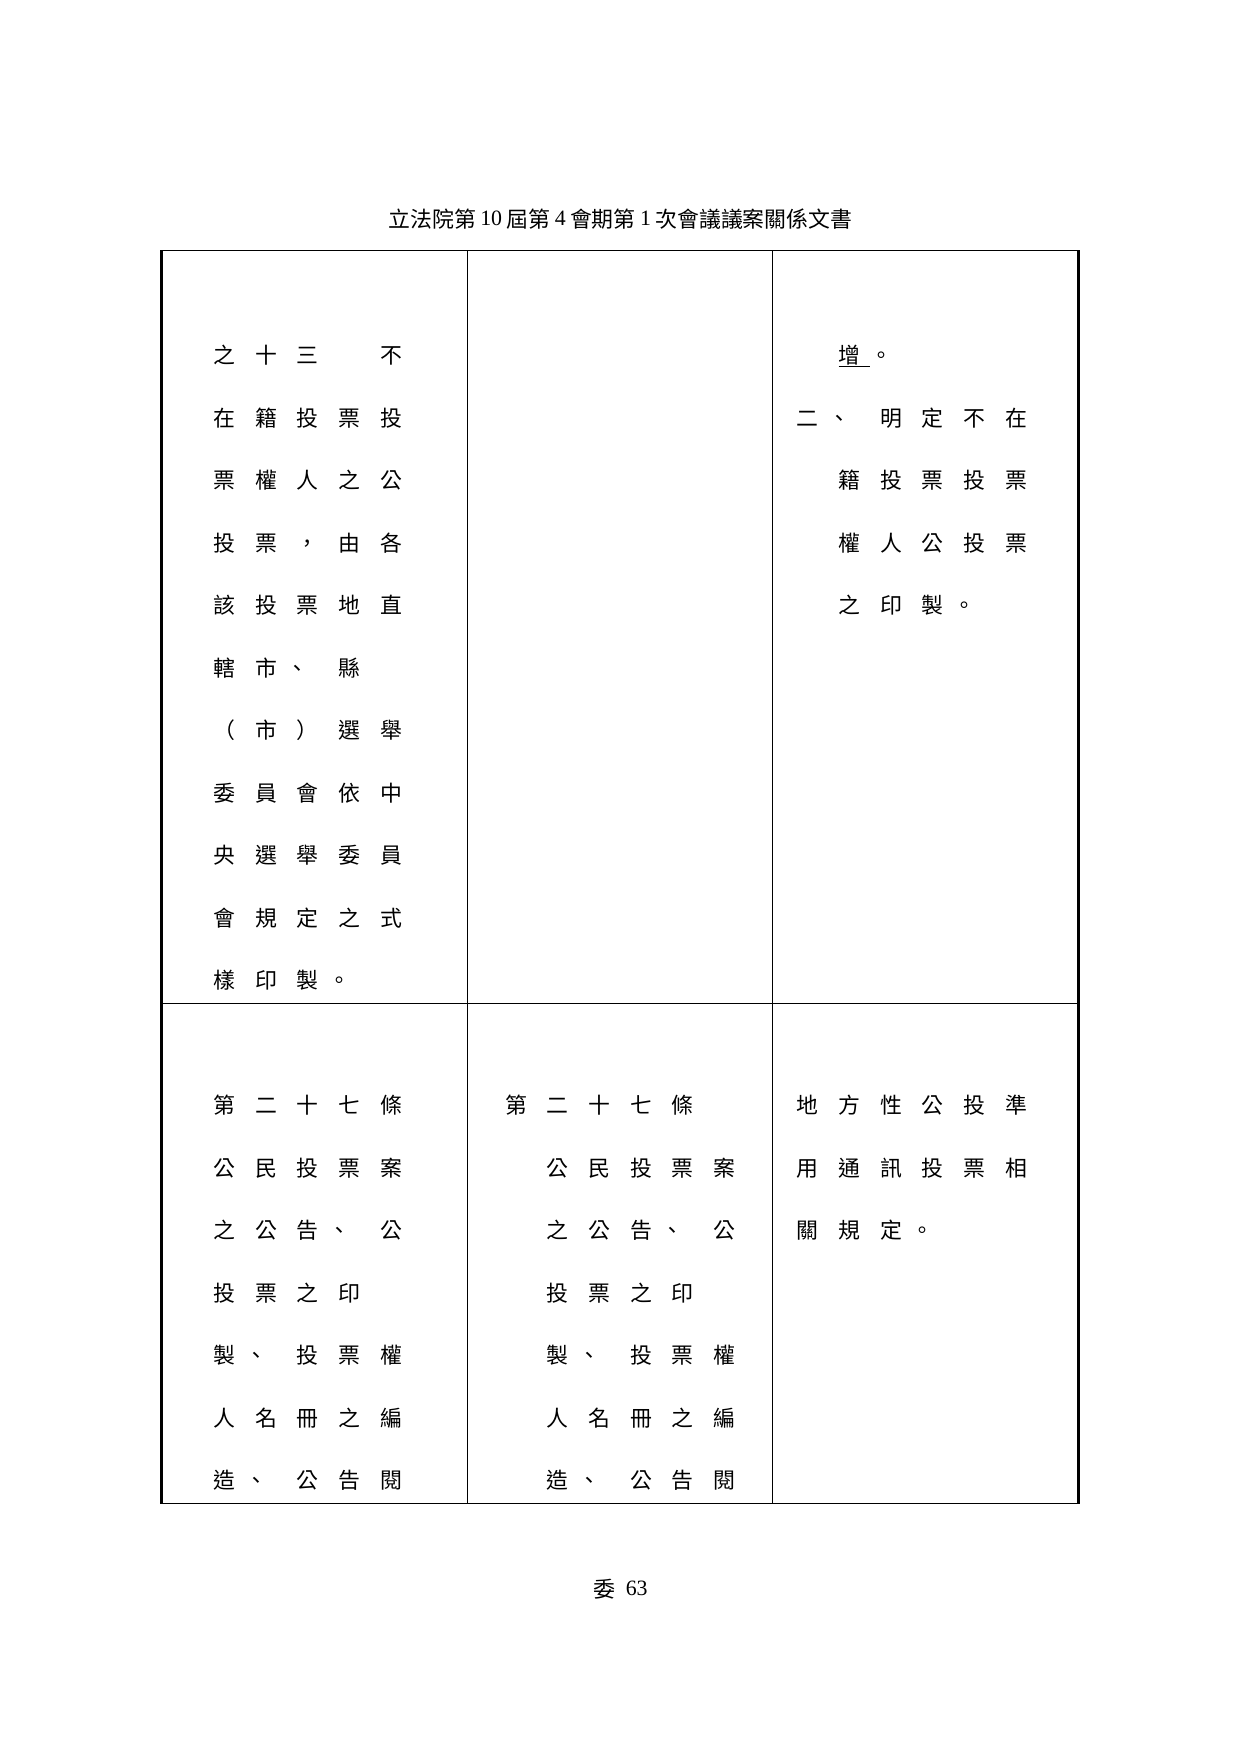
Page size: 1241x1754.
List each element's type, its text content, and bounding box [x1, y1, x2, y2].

table_cell 第二十七條 公民投票案之公告、公投票之印製、投票權人名冊之編造、公告閱 [163, 1004, 467, 1503]
table_cell 第二十七條 公民投票案之公告、公投票之印製、投票權人名冊之編造、公告閱 [468, 1004, 772, 1503]
table_cell 增。 二、明定不在籍投票投票權人公投票之印製。 [773, 251, 1077, 1003]
table_cell [468, 251, 772, 1003]
table_cell 之十三 不在籍投票投票權人之公投票，由各該投票地直轄市、縣（市）選舉委員會依中央選舉委員會規定之式樣印製。 [163, 251, 467, 1003]
table_cell 地方性公投準用通訊投票相關規定。 [773, 1004, 1077, 1503]
